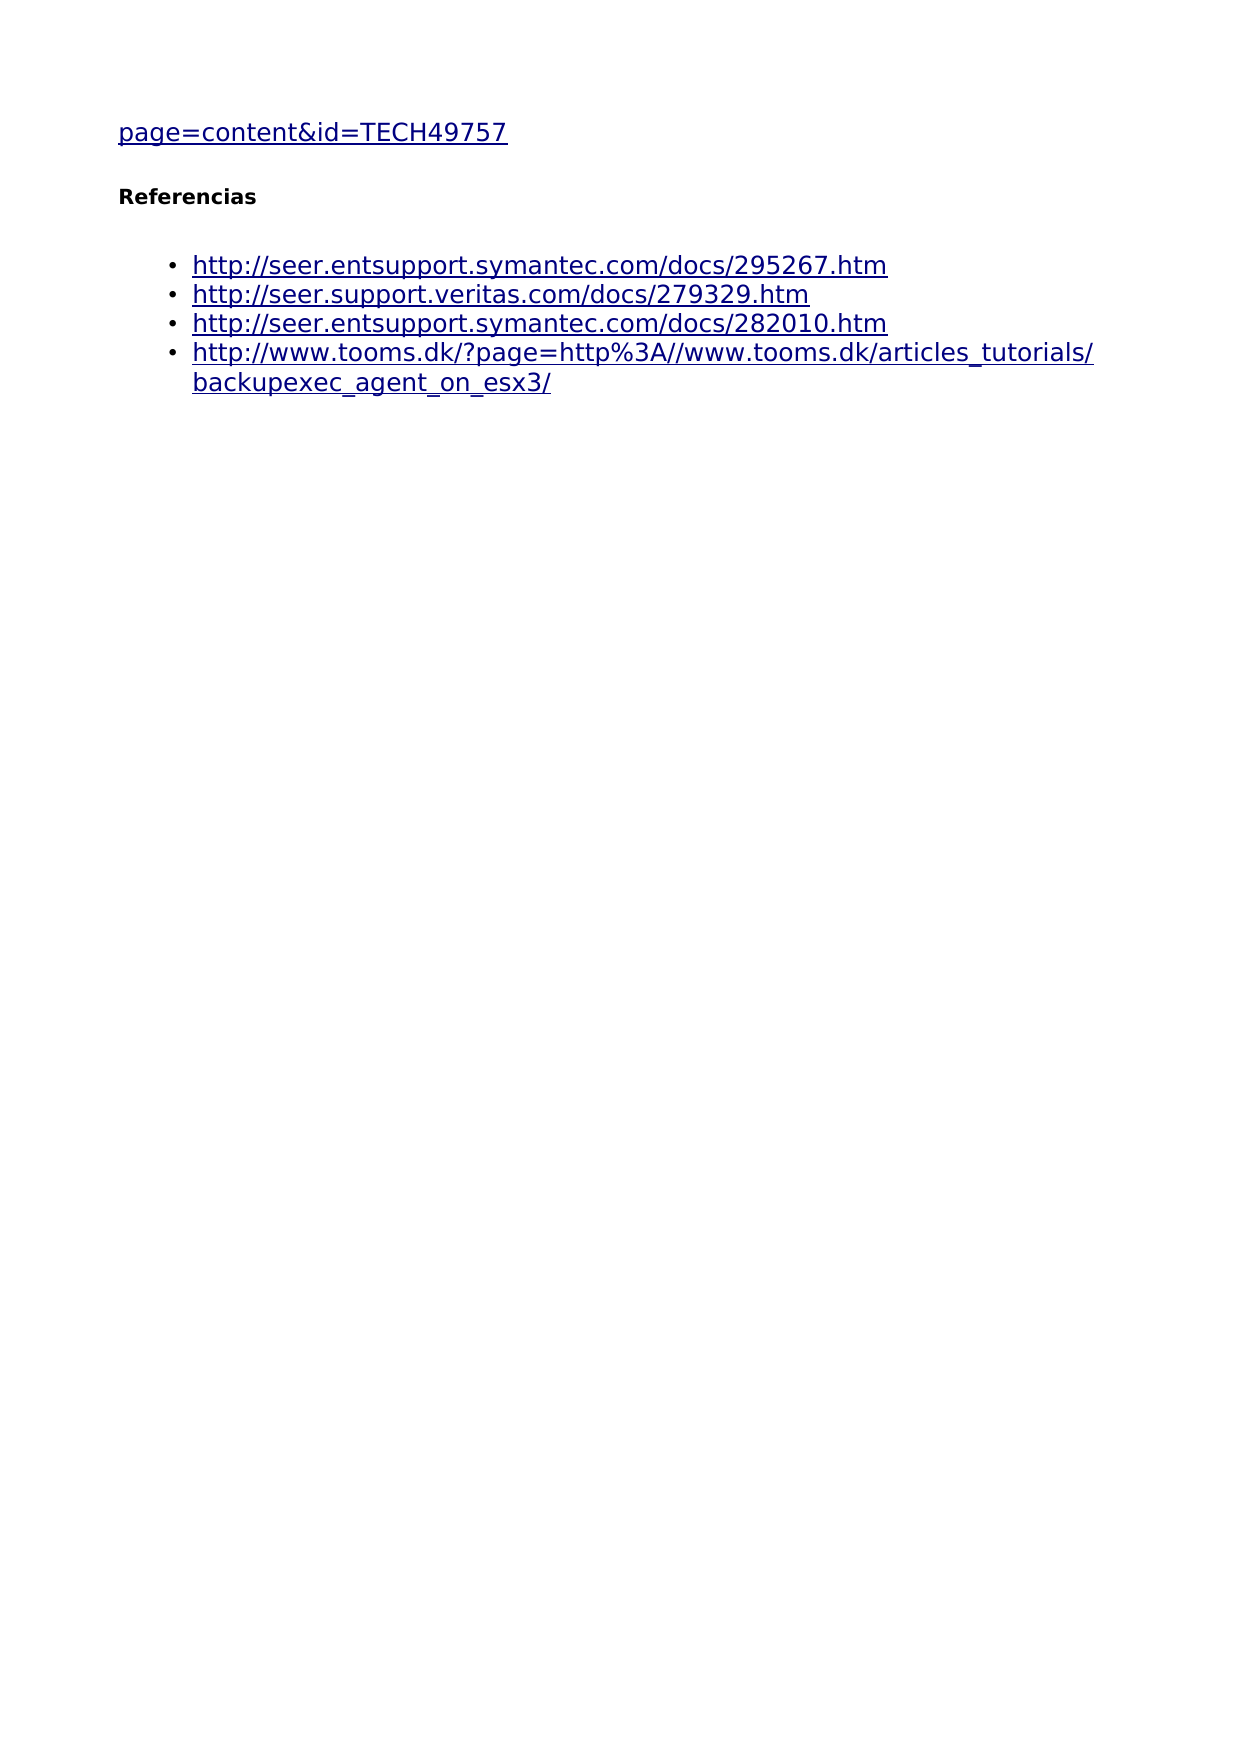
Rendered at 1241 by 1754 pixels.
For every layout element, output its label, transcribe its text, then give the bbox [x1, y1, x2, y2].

list http://seer.support.veritas.com/docs/279329.htm [177, 280, 1122, 309]
list http://www.tooms.dk/?page=http%3A//www.tooms.dk/articles_tutorials/backupexec_agent_on_esx3/ [177, 338, 1122, 397]
list http://seer.entsupport.symantec.com/docs/295267.htm [177, 251, 1122, 280]
text page=content&id=TECH49757 [118, 118, 1122, 147]
subtitle Referencias [118, 185, 1122, 209]
list http://seer.entsupport.symantec.com/docs/282010.htm [177, 309, 1122, 338]
